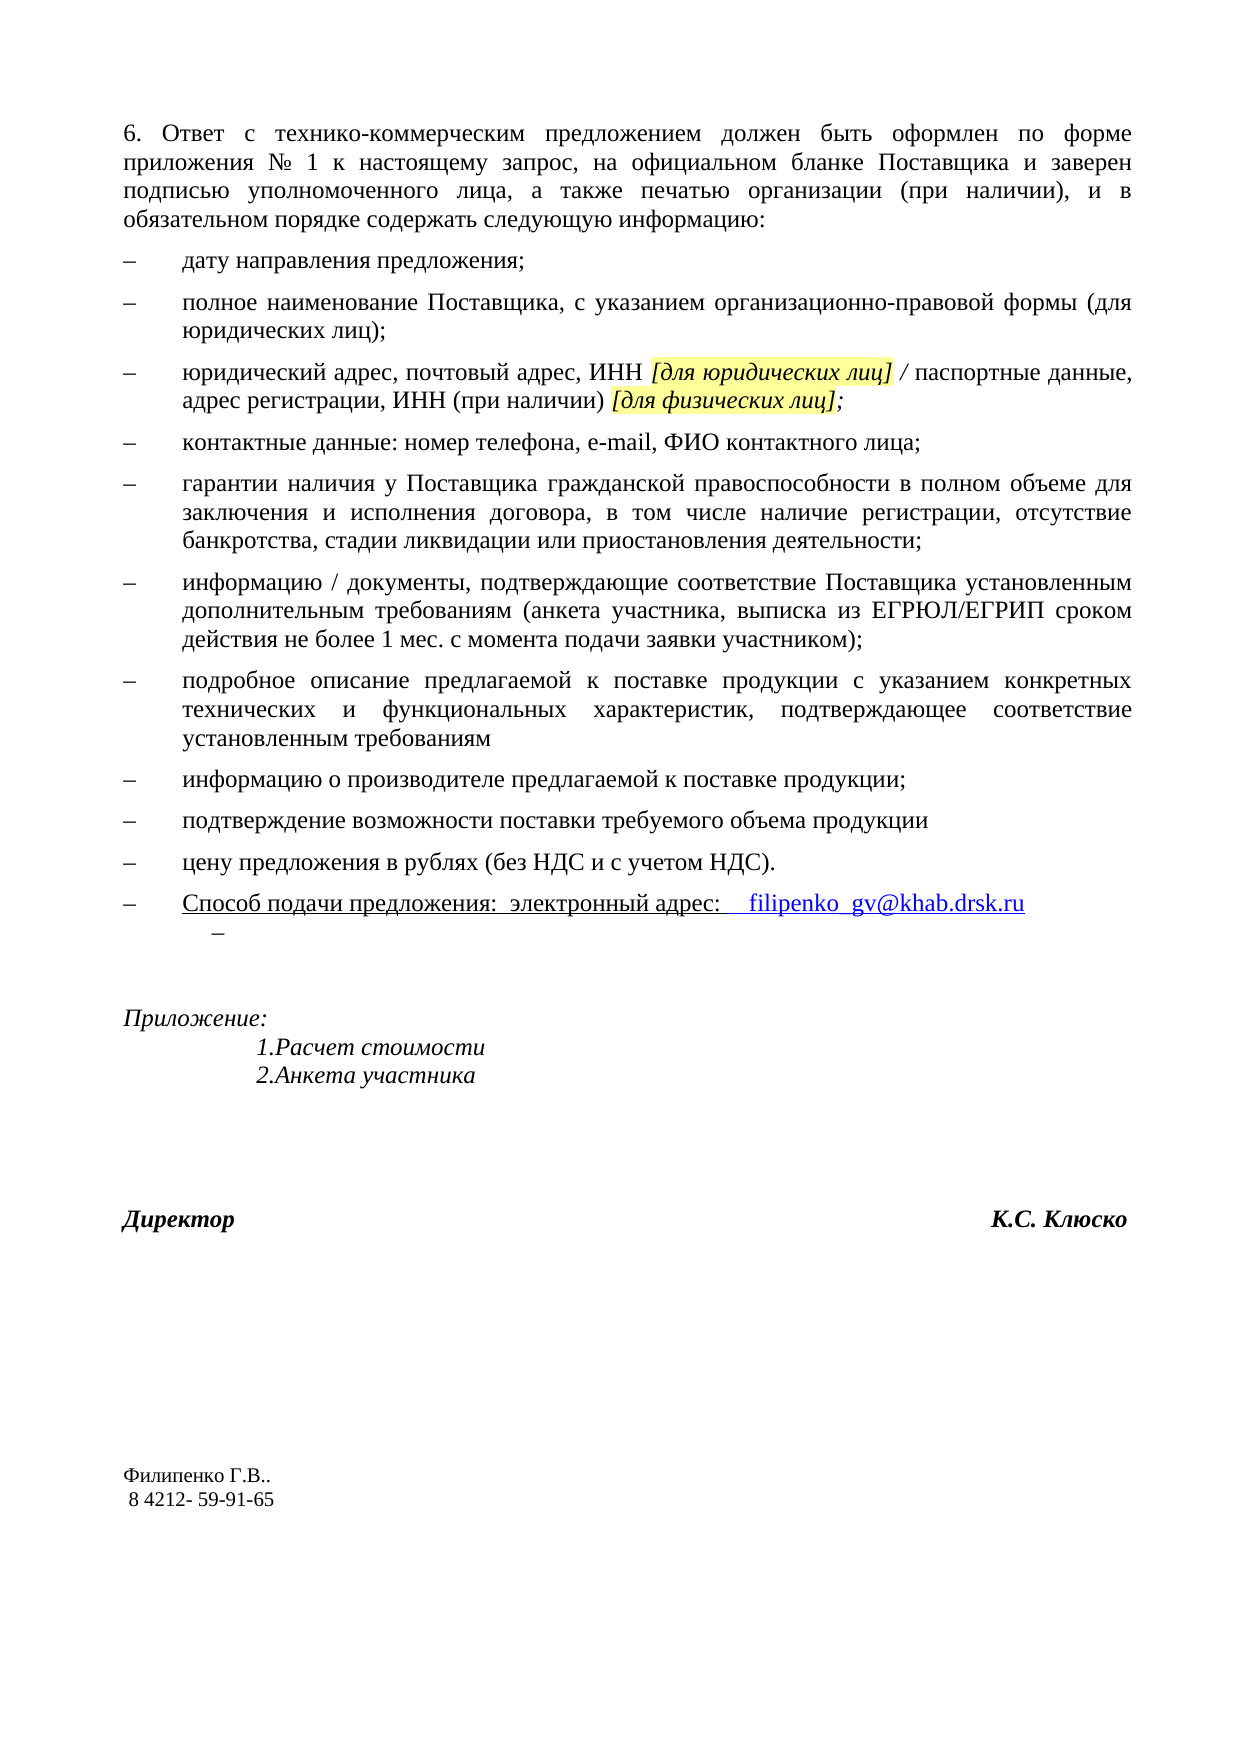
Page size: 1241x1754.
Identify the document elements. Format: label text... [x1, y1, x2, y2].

list информацию о производителе предлагаемой к поставке продукции; [123, 764, 1133, 793]
list информацию / документы, подтверждающие соответствие Поставщика установленным дополнительным требованиям (анкета участника, выписка из ЕГРЮЛ/ЕГРИП сроком действия не более 1 мес. с момента подачи заявки участником); [123, 567, 1133, 653]
text 8 4212- 59-91-65 [123, 1487, 1133, 1511]
list юридический адрес, почтовый адрес, ИНН [для юридических лиц] / паспортные данные, адрес регистрации, ИНН (при наличии) [для физических лиц]; [123, 357, 651, 414]
list контактные данные: номер телефона, e-mail, ФИО контактного лица; [123, 427, 1133, 456]
list 2.Анкета участника [197, 1061, 1133, 1089]
list дату направления предложения; [123, 246, 1133, 274]
list полное наименование Поставщика, с указанием организационно-правовой формы (для юридических лиц); [123, 287, 1133, 344]
list Способ подачи предложения: электронный адрес: filipenko_gv@khab.drsk.ru [123, 888, 1133, 917]
list цену предложения в рублях (без НДС и с учетом НДС). [123, 847, 1133, 876]
list юридический адрес, почтовый адрес, ИНН [для юридических лиц] / паспортные данные, адрес регистрации, ИНН (при наличии) [для физических лиц]; [836, 357, 1133, 414]
text 1.Расчет стоимости [197, 1032, 1133, 1061]
list подробное описание предлагаемой к поставке продукции с указанием конкретных технических и функциональных характеристик, подтверждающее соответствие установленным требованиям [123, 666, 1133, 752]
list подтверждение возможности поставки требуемого объема продукции [123, 806, 1133, 834]
list гарантии наличия у Поставщика гражданской правоспособности в полном объеме для заключения и исполнения договора, в том числе наличие регистрации, отсутствие банкротства, стадии ликвидации или приостановления деятельности; [123, 468, 1133, 554]
list 6. Ответ с технико-коммерческим предложением должен быть оформлен по форме приложения № 1 к настоящему запрос, на официальном бланке Поставщика и заверен подписью уполномоченного лица, а также печатью организации (при наличии), и в обязательном порядке содержать следующую информацию: [123, 118, 1133, 233]
text Филипенко Г.В.. [123, 1463, 1133, 1487]
text Директор К.С. Клюско [123, 1204, 1133, 1233]
text Приложение: [123, 1003, 1133, 1032]
